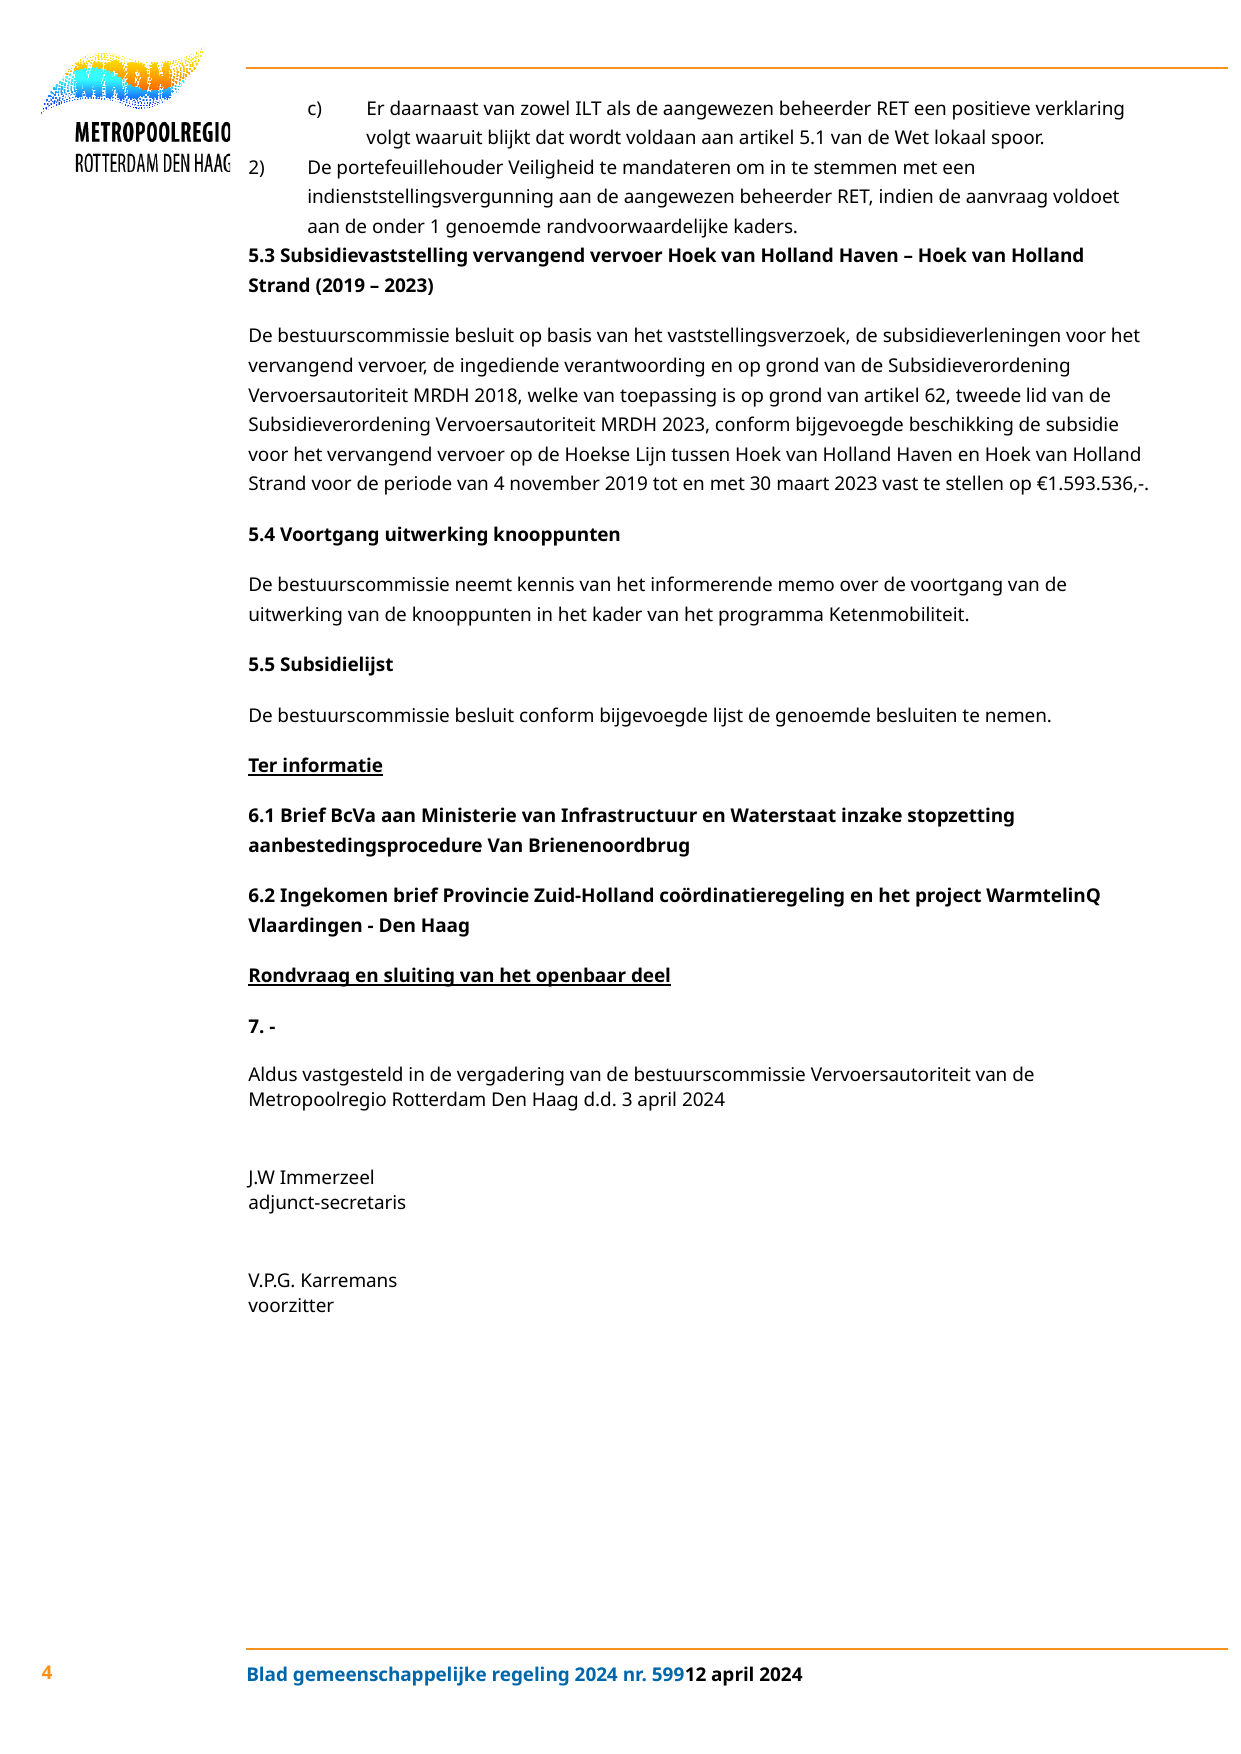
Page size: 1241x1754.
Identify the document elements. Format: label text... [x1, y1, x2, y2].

text 6.1 Brief BcVa aan Ministerie van Infrastructuur en Waterstaat inzake stopzetting aanbestedingsprocedure Van Brienenoordbrug [248, 803, 1152, 858]
text De bestuurscommissie besluit conform bijgevoegde lijst de genoemde besluiten te nemen. [248, 702, 1152, 728]
text 6.2 Ingekomen brief Provincie Zuid-Holland coördinatieregeling en het project WarmtelinQ Vlaardingen - Den Haag [248, 883, 1152, 938]
text Rondvraag en sluiting van het openbaar deel [248, 963, 1152, 988]
text 7. - [248, 1013, 1152, 1039]
text 5.3 Subsidievaststelling vervangend vervoer Hoek van Holland Haven – Hoek van Holland Strand (2019 – 2023) [248, 243, 1152, 298]
text voorzitter [248, 1292, 1152, 1318]
text J.W Immerzeel [248, 1164, 1152, 1189]
text Aldus vastgesteld in de vergadering van de bestuurscommissie Vervoersautoriteit van de Metropoolregio Rotterdam Den Haag d.d. 3 april 2024 [248, 1061, 1152, 1112]
text V.P.G. Karremans [248, 1267, 1152, 1292]
text De bestuurscommissie neemt kennis van het informerende memo over de voortgang van de uitwerking van de knooppunten in het kader van het programma Ketenmobiliteit. [248, 571, 1152, 627]
text adjunct-secretaris [248, 1189, 1152, 1215]
text Ter informatie [248, 752, 1152, 778]
text 5.4 Voortgang uitwerking knooppunten [248, 521, 1152, 547]
picture [41, 47, 231, 172]
text De bestuurscommissie besluit op basis van het vaststellingsverzoek, de subsidieverleningen voor het vervangend vervoer, de ingediende verantwoording en op grond van de Subsidieverordening Vervoersautoriteit MRDH 2018, welke van toepassing is op grond van artikel 62, tweede lid van de Subsidieverordening Vervoersautoriteit MRDH 2023, conform bijgevoegde beschikking de subsidie voor het vervangend vervoer op de Hoekse Lijn tussen Hoek van Holland Haven en Hoek van Holland Strand voor de periode van 4 november 2019 tot en met 30 maart 2023 vast te stellen op €1.593.536,-. [248, 323, 1152, 496]
text 5.5 Subsidielijst [248, 651, 1152, 677]
list Er daarnaast van zowel ILT als de aangewezen beheerder RET een positieve verklaring volgt waaruit blijkt dat wordt voldaan aan artikel 5.1 van de Wet lokaal spoor. [307, 95, 1152, 150]
list De portefeuillehouder Veiligheid te mandateren om in te stemmen met een indienststellingsvergunning aan de aangewezen beheerder RET, indien de aanvraag voldoet aan de onder 1 genoemde randvoorwaardelijke kaders. [248, 154, 1152, 239]
